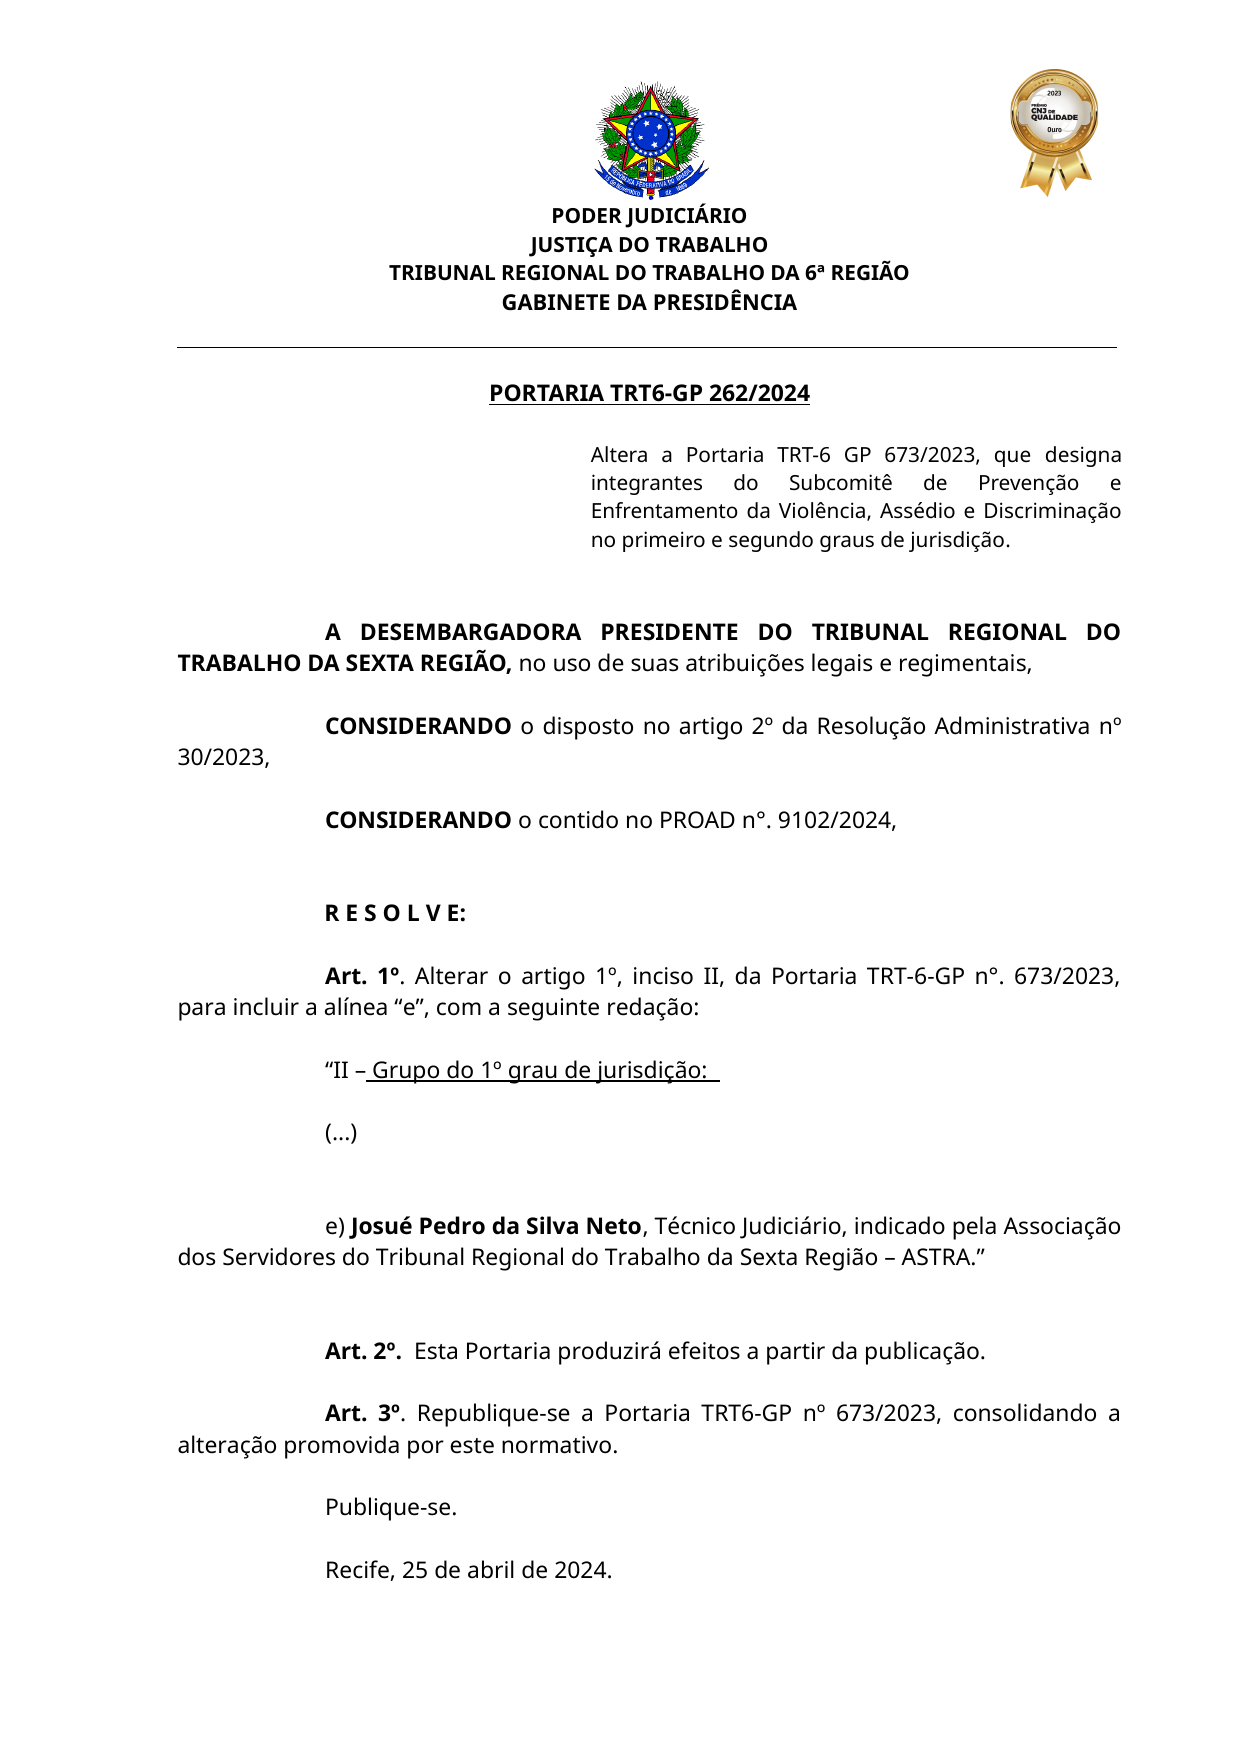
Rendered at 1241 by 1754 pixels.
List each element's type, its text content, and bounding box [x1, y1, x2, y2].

text Publique-se. [177, 1491, 1122, 1522]
text A DESEMBARGADORA PRESIDENTE DO TRIBUNAL REGIONAL DO TRABALHO DA SEXTA REGIÃO, no uso de suas atribuições legais e regimentais, [177, 616, 1122, 678]
text PORTARIA TRT6-GP 262/2024 [177, 377, 1122, 408]
text Altera a Portaria TRT-6 GP 673/2023, que designa integrantes do Subcomitê de Prevenção e Enfrentamento da Violência, Assédio e Discriminação no primeiro e segundo graus de jurisdição. [591, 440, 1122, 553]
picture [588, 78, 712, 202]
text Art. 2º. Esta Portaria produzirá efeitos a partir da publicação. [177, 1335, 1122, 1366]
text “II – Grupo do 1º grau de jurisdição: [177, 1053, 1122, 1085]
text Recife, 25 de abril de 2024. [177, 1553, 1122, 1585]
picture [1010, 69, 1099, 197]
text (...) [177, 1116, 1122, 1147]
text e) Josué Pedro da Silva Neto, Técnico Judiciário, indicado pela Associação dos Servidores do Tribunal Regional do Trabalho da Sexta Região – ASTRA.” [177, 1210, 1122, 1272]
text Art. 3º. Republique-se a Portaria TRT6-GP nº 673/2023, consolidando a alteração promovida por este normativo. [177, 1397, 1122, 1460]
text R E S O L V E: [177, 897, 1122, 928]
text Art. 1º. Alterar o artigo 1º, inciso II, da Portaria TRT-6-GP n°. 673/2023, para incluir a alínea “e”, com a seguinte redação: [177, 960, 1122, 1022]
text CONSIDERANDO o contido no PROAD n°. 9102/2024, [177, 803, 1122, 835]
text CONSIDERANDO o disposto no artigo 2º da Resolução Administrativa nº 30/2023, [177, 710, 1122, 772]
